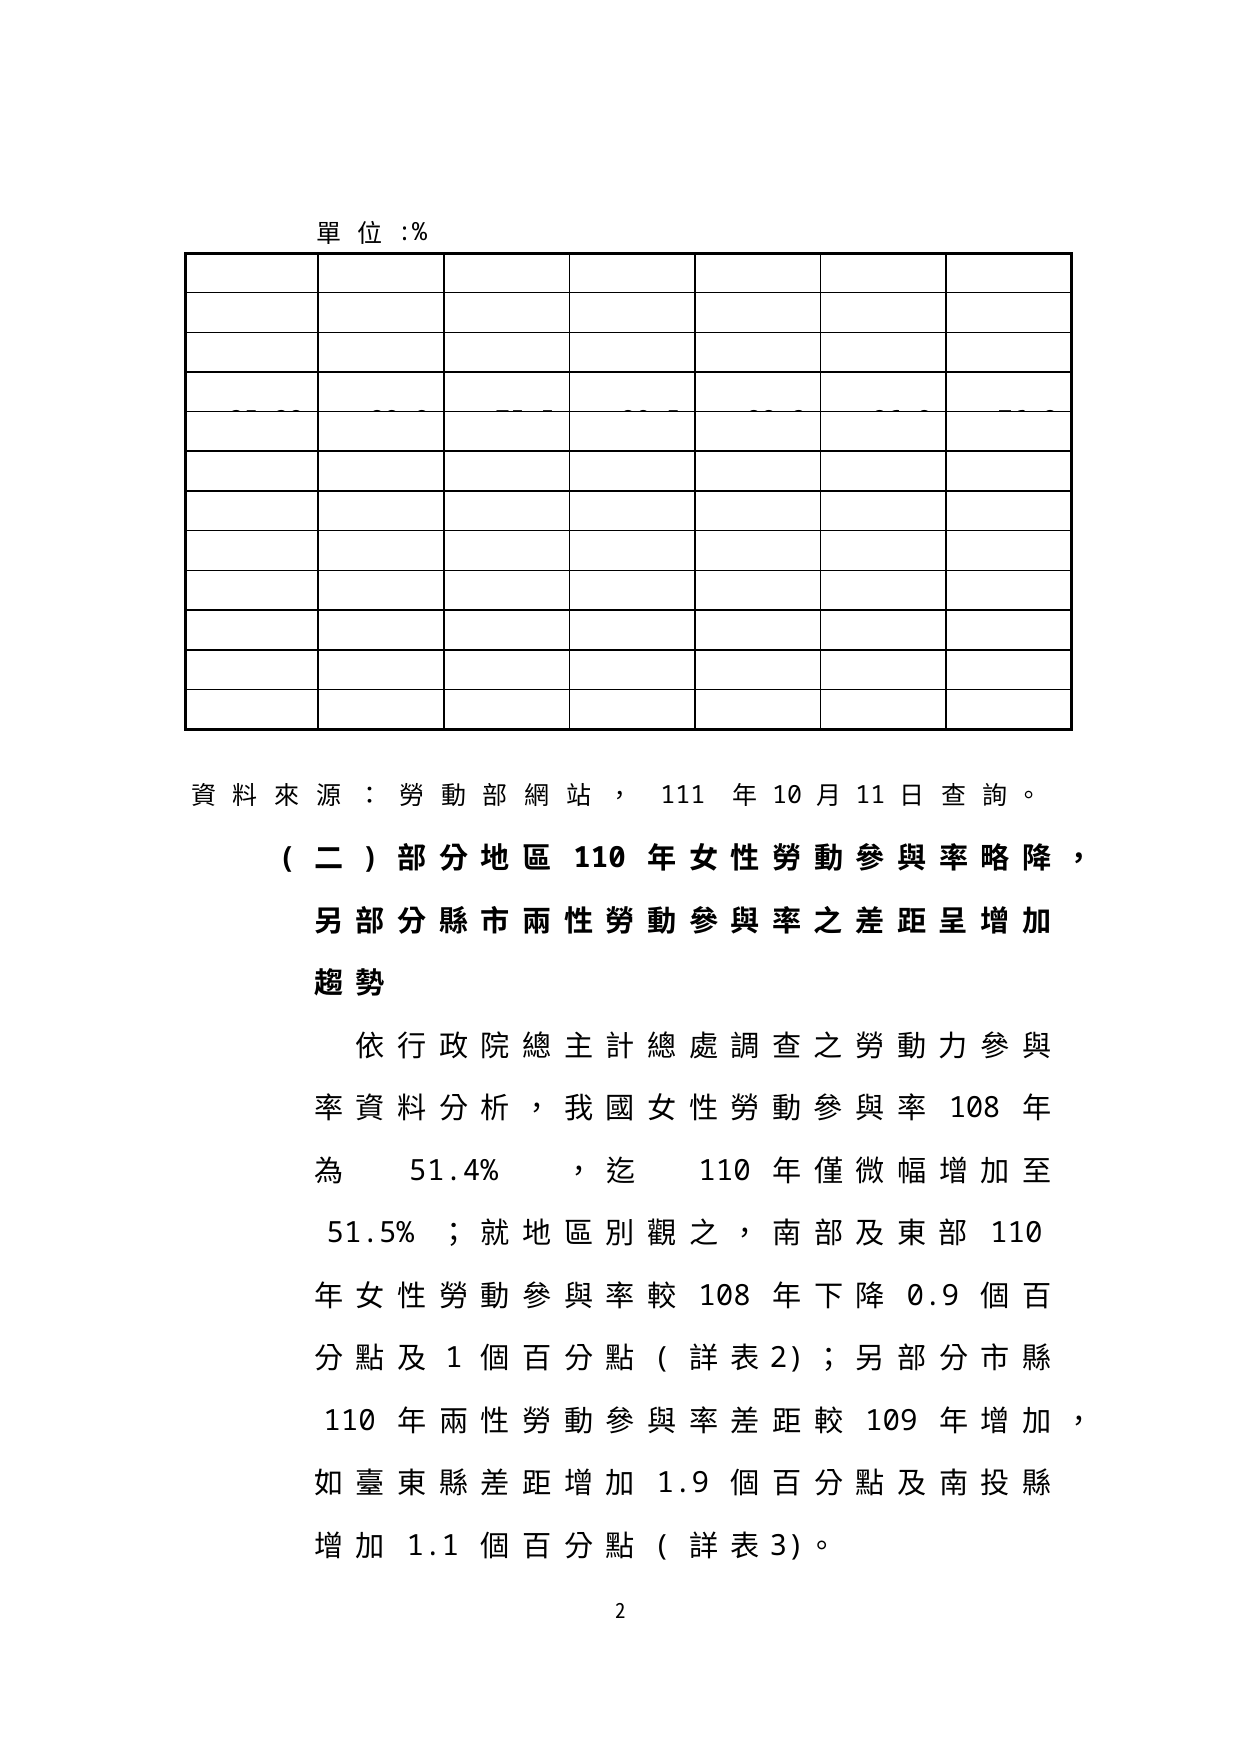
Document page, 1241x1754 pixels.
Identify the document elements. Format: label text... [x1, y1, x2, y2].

table_cell 81.2 [821, 531, 945, 569]
table_cell 59.3 [696, 611, 820, 649]
table_cell 53.6 [570, 651, 694, 688]
table_header 項目 [187, 255, 317, 292]
table_cell 90.5 [570, 373, 694, 411]
table_cell 55~59歲 [187, 611, 317, 649]
table_cell 64.4 [319, 571, 443, 609]
table_cell 66.6 [570, 611, 694, 649]
table_cell 51.2 [445, 333, 569, 371]
table_header 新加坡 [570, 255, 694, 292]
table_cell 57.9 [319, 333, 443, 371]
table_header 香港 [696, 255, 820, 292]
table_header 日本 [821, 255, 945, 292]
table_cell 75.3 [947, 492, 1070, 530]
table_cell 65歲以上 [187, 690, 317, 728]
table_cell 25~29歲 [187, 373, 317, 411]
table_cell 50~54歲 [187, 571, 317, 609]
table_cell 75.6 [947, 412, 1070, 450]
table_cell 86.9 [821, 373, 945, 411]
table_cell 76.8 [947, 373, 1070, 411]
table_cell 66.8 [947, 611, 1070, 649]
table_cell 15.2 [947, 690, 1070, 728]
table_cell 62.9 [445, 611, 569, 649]
table_cell 40~44歲 [187, 492, 317, 530]
table_cell 15~19歲 [187, 293, 317, 331]
table_cell 18.4 [821, 690, 945, 728]
table_cell 63.2 [445, 492, 569, 530]
table_cell 90.1 [570, 412, 694, 450]
table_cell 74.7 [821, 611, 945, 649]
table_cell 69.0 [696, 571, 820, 609]
table_cell 60~64歲 [187, 651, 317, 688]
table_cell 80.6 [570, 531, 694, 569]
table_cell 76.1 [319, 531, 443, 569]
table_cell 76.0 [821, 333, 945, 371]
table_cell 35~39歲 [187, 452, 317, 490]
table_cell 84.7 [570, 492, 694, 530]
table_cell 73.9 [947, 571, 1070, 609]
table_cell 45~49歲 [187, 531, 317, 569]
table_cell 20~24歲 [187, 333, 317, 371]
table_cell 20.1 [821, 293, 945, 331]
table_cell 86.0 [319, 412, 443, 450]
text 單位:% [183, 189, 1058, 252]
table_cell 81.9 [696, 412, 820, 450]
table_cell 28.6 [445, 690, 569, 728]
table_header 中華民國 [319, 255, 443, 292]
table_cell 13.7 [570, 293, 694, 331]
table_header 美國 [947, 255, 1070, 292]
table_cell 5.3 [319, 690, 443, 728]
table_cell 7.8 [696, 293, 820, 331]
table_cell 7.8 [319, 293, 443, 331]
table_cell 66.1 [570, 333, 694, 371]
text 資料來源：勞動部網站，111年10月11日查詢。 [183, 752, 1058, 814]
table_cell 67.9 [445, 531, 569, 569]
text 依行政院總主計總處調查之勞動力參與率資料分析，我國女性勞動參與率108年為51.4%，迄110年僅微幅增加至51.5%；就地區別觀之，南部及東部110年女性勞動參與率較108年下降0.9個百分點及1個百分點(詳表2)；另部分市縣110年兩性勞動參與率差距較109年增加，如臺東縣差距增加1.9個百分點及南投縣增加1.1個百分點(詳表3)。 [271, 1002, 1058, 1564]
table_cell 30~34歲 [187, 412, 317, 450]
table_cell 77.4 [319, 492, 443, 530]
table_cell 7.6 [696, 690, 820, 728]
table_cell 88.2 [696, 373, 820, 411]
table_cell 74.0 [947, 452, 1070, 490]
table_cell 81.9 [319, 452, 443, 490]
table_cell 68.6 [445, 412, 569, 450]
table_cell 85.4 [570, 452, 694, 490]
table_cell 76.2 [947, 531, 1070, 569]
table_cell 59.3 [445, 452, 569, 490]
table_cell 57.5 [696, 333, 820, 371]
table_cell 45.4 [319, 611, 443, 649]
table_cell 36.6 [947, 293, 1070, 331]
table_cell 75.5 [445, 373, 569, 411]
table_cell 79.4 [821, 412, 945, 450]
text (二)部分地區110年女性勞動參與率略降，另部分縣市兩性勞動參與率之差距呈增加趨勢 [242, 814, 1058, 1002]
table_cell 36.7 [696, 651, 820, 688]
table_cell 77.7 [821, 452, 945, 490]
table_cell 77.1 [696, 452, 820, 490]
table_cell 76.2 [570, 571, 694, 609]
table_cell 75.1 [696, 492, 820, 530]
table_cell 51.7 [947, 651, 1070, 688]
table_cell 80.1 [821, 492, 945, 530]
table_cell 26.0 [319, 651, 443, 688]
table_header 南韓 [445, 255, 569, 292]
table_cell 80.0 [821, 571, 945, 609]
table_cell 62.2 [821, 651, 945, 688]
table_cell 51.4 [445, 651, 569, 688]
table_cell 73.4 [696, 531, 820, 569]
table_cell 68.6 [947, 333, 1070, 371]
table_cell 89.9 [319, 373, 443, 411]
table_cell 24.2 [570, 690, 694, 728]
table_cell 68.8 [445, 571, 569, 609]
table_cell 9.5 [445, 293, 569, 331]
